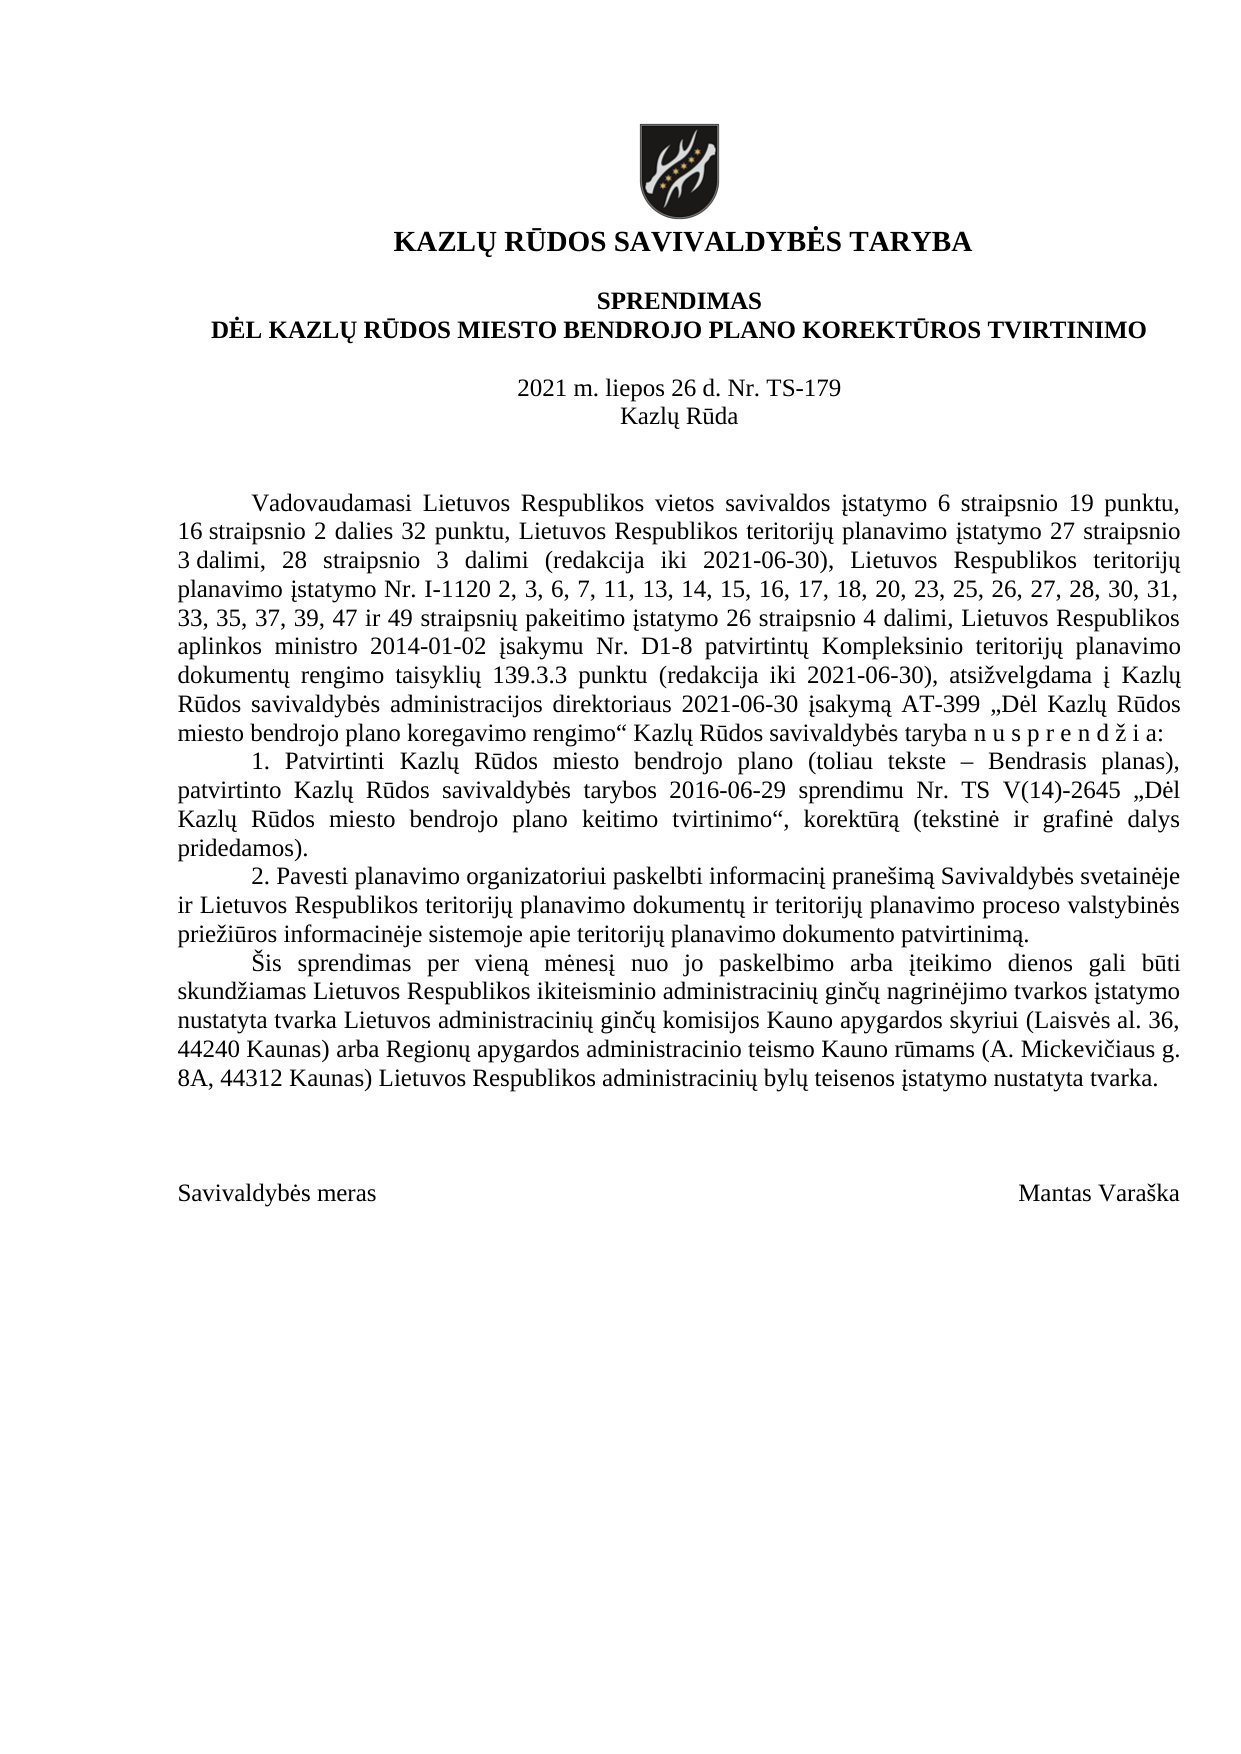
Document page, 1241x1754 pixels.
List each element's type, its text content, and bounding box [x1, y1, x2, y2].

text 1. Patvirtinti Kazlų Rūdos miesto bendrojo plano (toliau tekste – Bendrasis planas), patvirtinto Kazlų Rūdos savivaldybės tarybos 2016-06-29 sprendimu Nr. TS V(14)-2645 „Dėl Kazlų Rūdos miesto bendrojo plano keitimo tvirtinimo“, korektūrą (tekstinė ir grafinė dalys pridedamos). [177, 746, 1181, 861]
text Vadovaudamasi Lietuvos Respublikos vietos savivaldos įstatymo 6 straipsnio 19 punktu, 16 straipsnio 2 dalies 32 punktu, Lietuvos Respublikos teritorijų planavimo įstatymo 27 straipsnio 3 dalimi, 28 straipsnio 3 dalimi (redakcija iki 2021-06-30), Lietuvos Respublikos teritorijų planavimo įstatymo Nr. I-1120 2, 3, 6, 7, 11, 13, 14, 15, 16, 17, 18, 20, 23, 25, 26, 27, 28, 30, 31, 33, 35, 37, 39, 47 ir 49 straipsnių pakeitimo įstatymo 26 straipsnio 4 dalimi, Lietuvos Respublikos aplinkos ministro 2014-01-02 įsakymu Nr. D1-8 patvirtintų Kompleksinio teritorijų planavimo dokumentų rengimo taisyklių 139.3.3 punktu (redakcija iki 2021-06-30), atsižvelgdama į Kazlų Rūdos savivaldybės administracijos direktoriaus 2021-06-30 įsakymą AT-399 „Dėl Kazlų Rūdos miesto bendrojo plano koregavimo rengimo“ Kazlų Rūdos savivaldybės taryba n u s p r e n d ž i a: [177, 488, 1181, 746]
text SPRENDIMAS [177, 286, 1181, 315]
text KAZLŲ RŪDOS SAVIVALDYBĖS TARYBA [177, 224, 1181, 258]
text Šis sprendimas per vieną mėnesį nuo jo paskelbimo arba įteikimo dienos gali būti skundžiamas Lietuvos Respublikos ikiteisminio administracinių ginčų nagrinėjimo tvarkos įstatymo nustatyta tvarka Lietuvos administracinių ginčų komisijos Kauno apygardos skyriui (Laisvės al. 36, 44240 Kaunas) arba Regionų apygardos administracinio teismo Kauno rūmams (A. Mickevičiaus g. 8A, 44312 Kaunas) Lietuvos Respublikos administracinių bylų teisenos įstatymo nustatyta tvarka. [177, 948, 1181, 1091]
text Kazlų Rūda [177, 401, 1181, 430]
text 2. Pavesti planavimo organizatoriui paskelbti informacinį pranešimą Savivaldybės svetainėje ir Lietuvos Respublikos teritorijų planavimo dokumentų ir teritorijų planavimo proceso valstybinės priežiūros informacinėje sistemoje apie teritorijų planavimo dokumento patvirtinimą. [177, 861, 1181, 948]
text 2021 m. liepos 26 d. Nr. TS-179 [177, 373, 1181, 401]
text DĖL KAZLŲ RŪDOS MIESTO BENDROJO PLANO KOREKTŪROS TVIRTINIMO [177, 315, 1181, 344]
text Savivaldybės meras Mantas Varaška [177, 1178, 1181, 1206]
